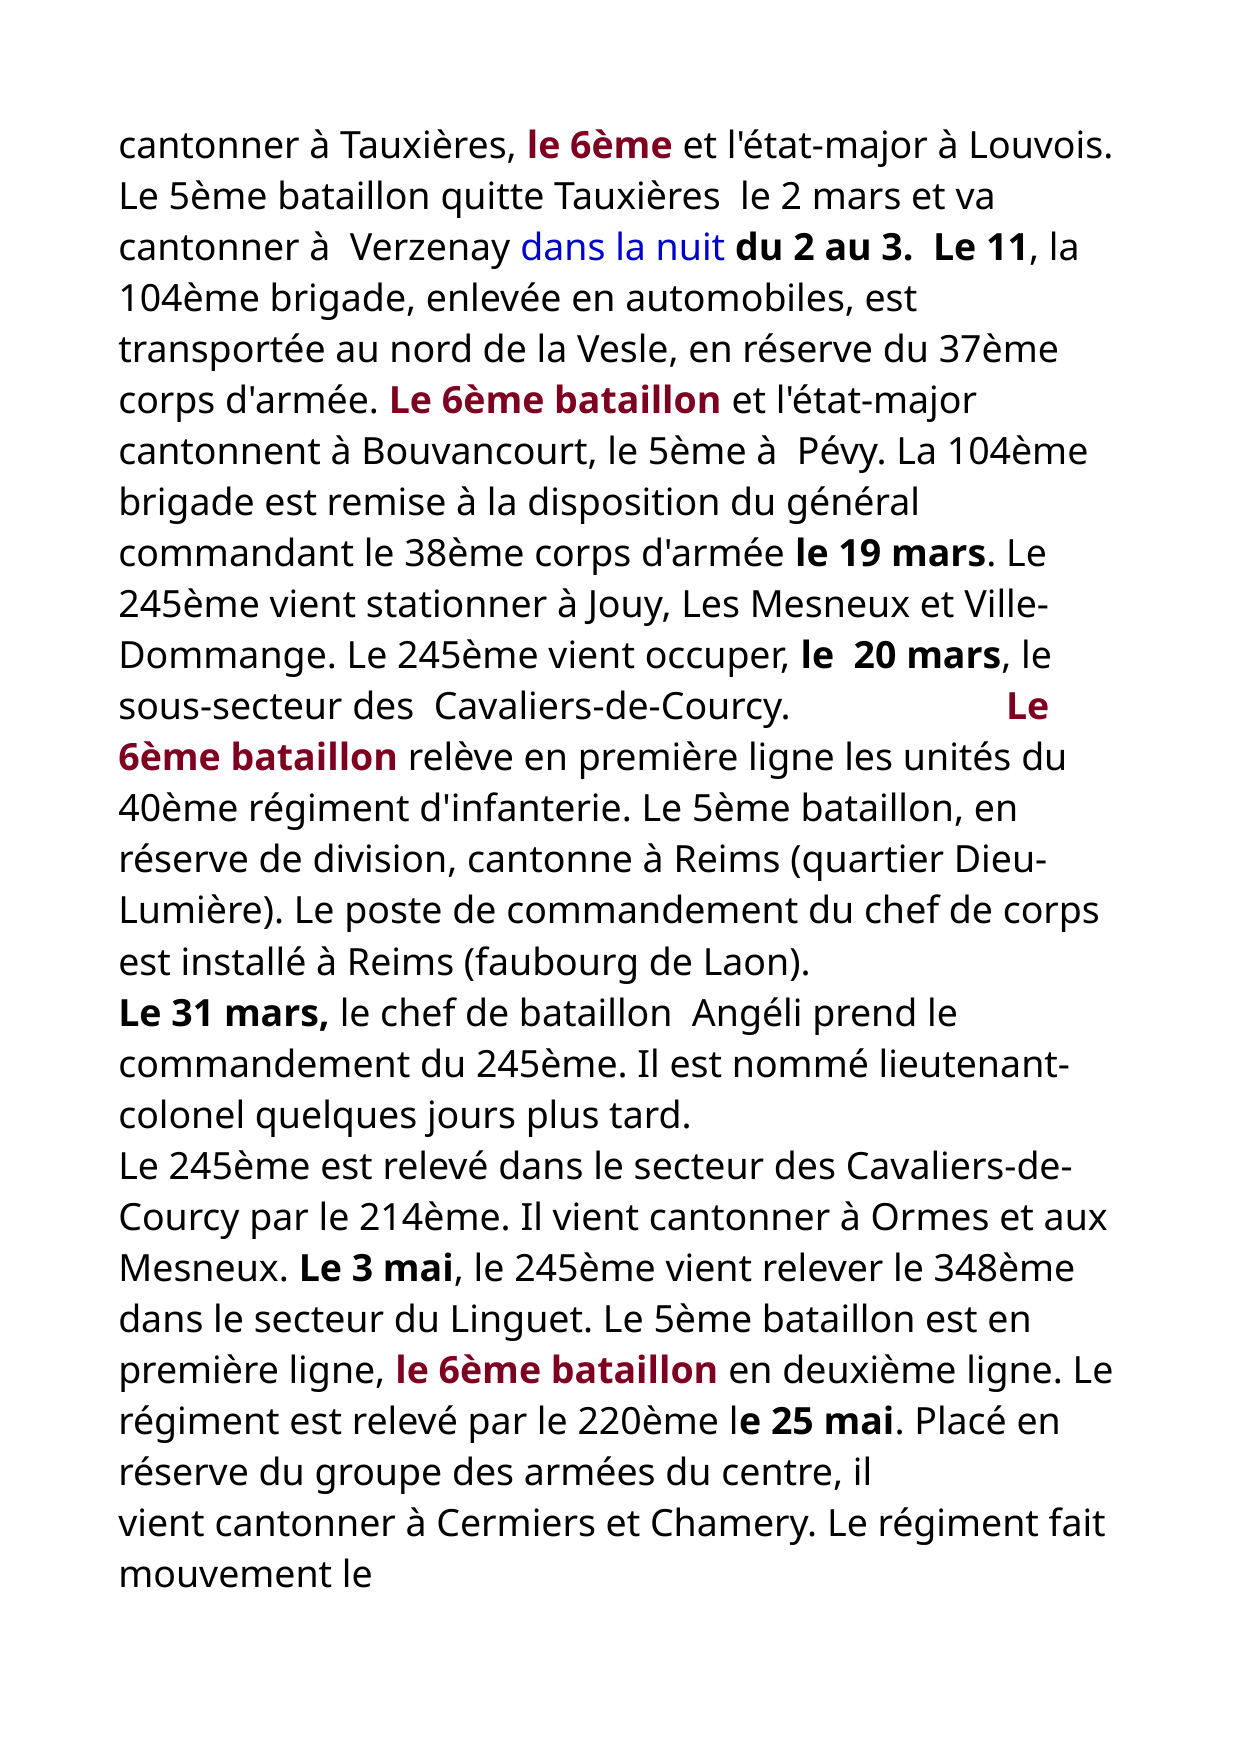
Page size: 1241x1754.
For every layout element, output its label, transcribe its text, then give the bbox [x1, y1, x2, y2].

text Le 245ème est relevé dans le secteur des Cavaliers-de-Courcy par le 214ème. Il vient cantonner à Ormes et aux Mesneux. Le 3 mai, le 245ème vient relever le 348ème dans le secteur du Linguet. Le 5ème bataillon est en première ligne, le 6ème bataillon en deuxième ligne. Le régiment est relevé par le 220ème le 25 mai. Placé en réserve du groupe des armées du centre, il [118, 1139, 1122, 1496]
text Le 31 mars, le chef de bataillon Angéli prend le commandement du 245ème. Il est nommé lieutenant-colonel quelques jours plus tard. [118, 986, 1122, 1139]
text vient cantonner à Cermiers et Chamery. Le régiment fait mouvement le [118, 1496, 1122, 1598]
text cantonner à Tauxières, le 6ème et l'état-major à Louvois. Le 5ème bataillon quitte Tauxières le 2 mars et va cantonner à Verzenay dans la nuit du 2 au 3. Le 11, la 104ème brigade, enlevée en automobiles, est transportée au nord de la Vesle, en réserve du 37ème corps d'armée. Le 6ème bataillon et l'état-major cantonnent à Bouvancourt, le 5ème à Pévy. La 104ème brigade est remise à la disposition du général commandant le 38ème corps d'armée le 19 mars. Le 245ème vient stationner à Jouy, Les Mesneux et Ville-Dommange. Le 245ème vient occuper, le 20 mars, le sous-secteur des Cavaliers-de-Courcy. Le 6ème bataillon relève en première ligne les unités du 40ème régiment d'infanterie. Le 5ème bataillon, en réserve de division, cantonne à Reims (quartier Dieu-Lumière). Le poste de commandement du chef de corps est installé à Reims (faubourg de Laon). [118, 118, 1122, 986]
